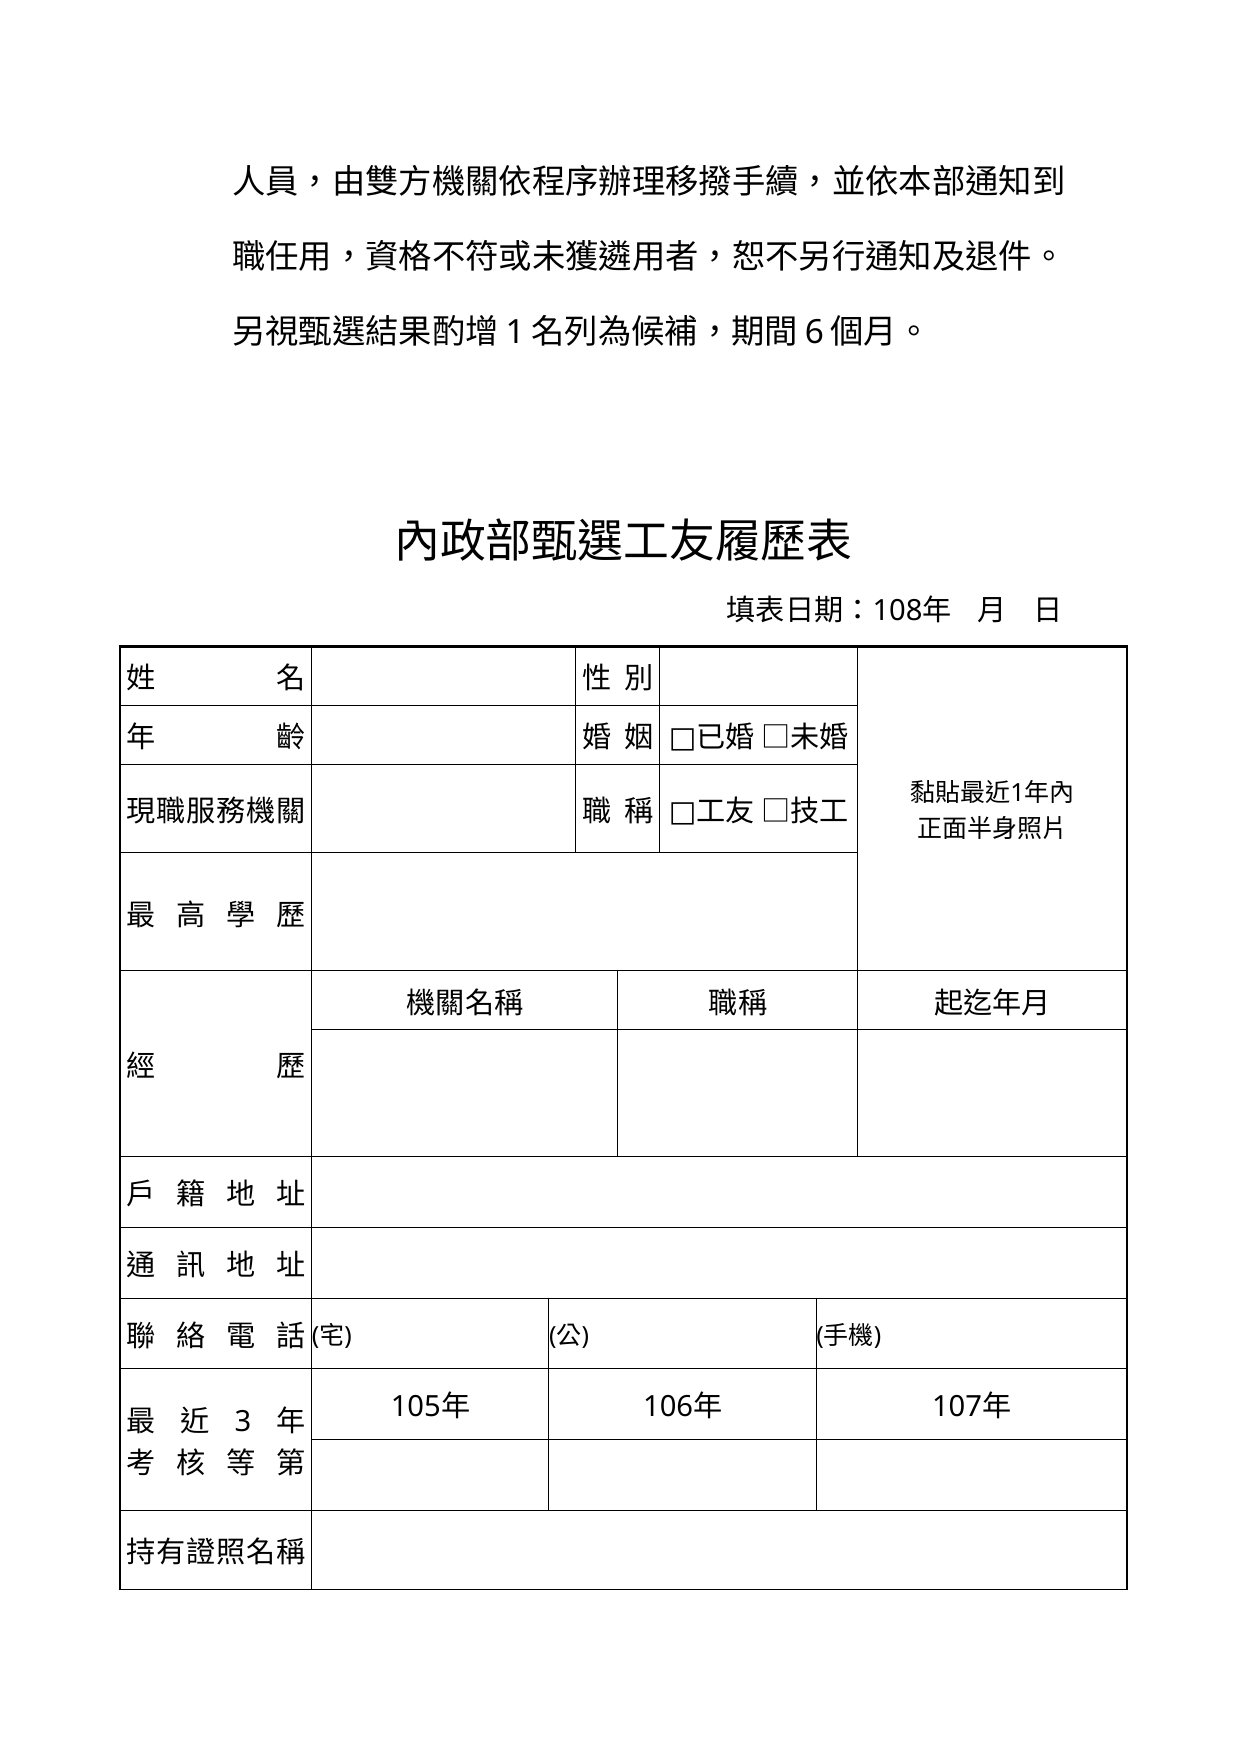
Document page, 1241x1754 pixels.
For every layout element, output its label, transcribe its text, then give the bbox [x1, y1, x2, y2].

table_cell 職稱 [576, 765, 659, 852]
table_header 黏貼最近1年內 正面半身照片 [858, 648, 1126, 970]
table_cell [817, 1440, 1126, 1510]
table_header [312, 648, 575, 704]
table_cell 聯絡電話 [121, 1299, 311, 1368]
table_cell 職稱 [618, 971, 857, 1029]
table_cell □工友 □技工 [660, 765, 857, 852]
table_header 姓名 [121, 648, 311, 704]
table_cell 年齡 [121, 706, 311, 763]
table_cell [312, 1440, 548, 1510]
text 內政部甄選工友履歷表 [165, 504, 1081, 570]
table_cell [312, 1511, 1126, 1589]
table_cell (公) [549, 1299, 816, 1368]
table_cell 婚姻 [576, 706, 659, 763]
table_cell 戶籍地址 [121, 1157, 311, 1227]
table_cell 107年 [817, 1369, 1126, 1439]
table_cell [549, 1440, 816, 1510]
table_cell [312, 1030, 617, 1156]
table_cell □已婚 □未婚 [660, 706, 857, 763]
table_cell 最高學歷 [121, 853, 311, 970]
table_header 性別 [576, 648, 659, 704]
table_cell (宅) [312, 1299, 548, 1368]
table_cell 經歷 [121, 971, 311, 1156]
table_cell [312, 853, 857, 970]
table_cell 105年 [312, 1369, 548, 1439]
table_cell [312, 1228, 1126, 1297]
table_cell [312, 706, 575, 763]
table_cell 通訊地址 [121, 1228, 311, 1297]
text 人員，由雙方機關依程序辦理移撥手續，並依本部通知到職任用，資格不符或未獲遴用者，恕不另行通知及退件。另視甄選結果酌增1名列為候補，期間6個月。 [165, 142, 1081, 367]
table_cell [618, 1030, 857, 1156]
table_cell 最近3年 考核等第 [121, 1369, 311, 1510]
table_cell 現職服務機關 [121, 765, 311, 852]
text 填表日期：108年 月 日 [726, 570, 1125, 645]
table_cell 持有證照名稱 [121, 1511, 311, 1589]
table_cell (手機) [817, 1299, 1126, 1368]
table_cell [312, 1157, 1126, 1227]
table_cell 機關名稱 [312, 971, 617, 1029]
table_cell 106年 [549, 1369, 816, 1439]
table_cell [858, 1030, 1126, 1156]
table_cell 起迄年月 [858, 971, 1126, 1029]
table_header [660, 648, 857, 704]
table_cell [312, 765, 575, 852]
